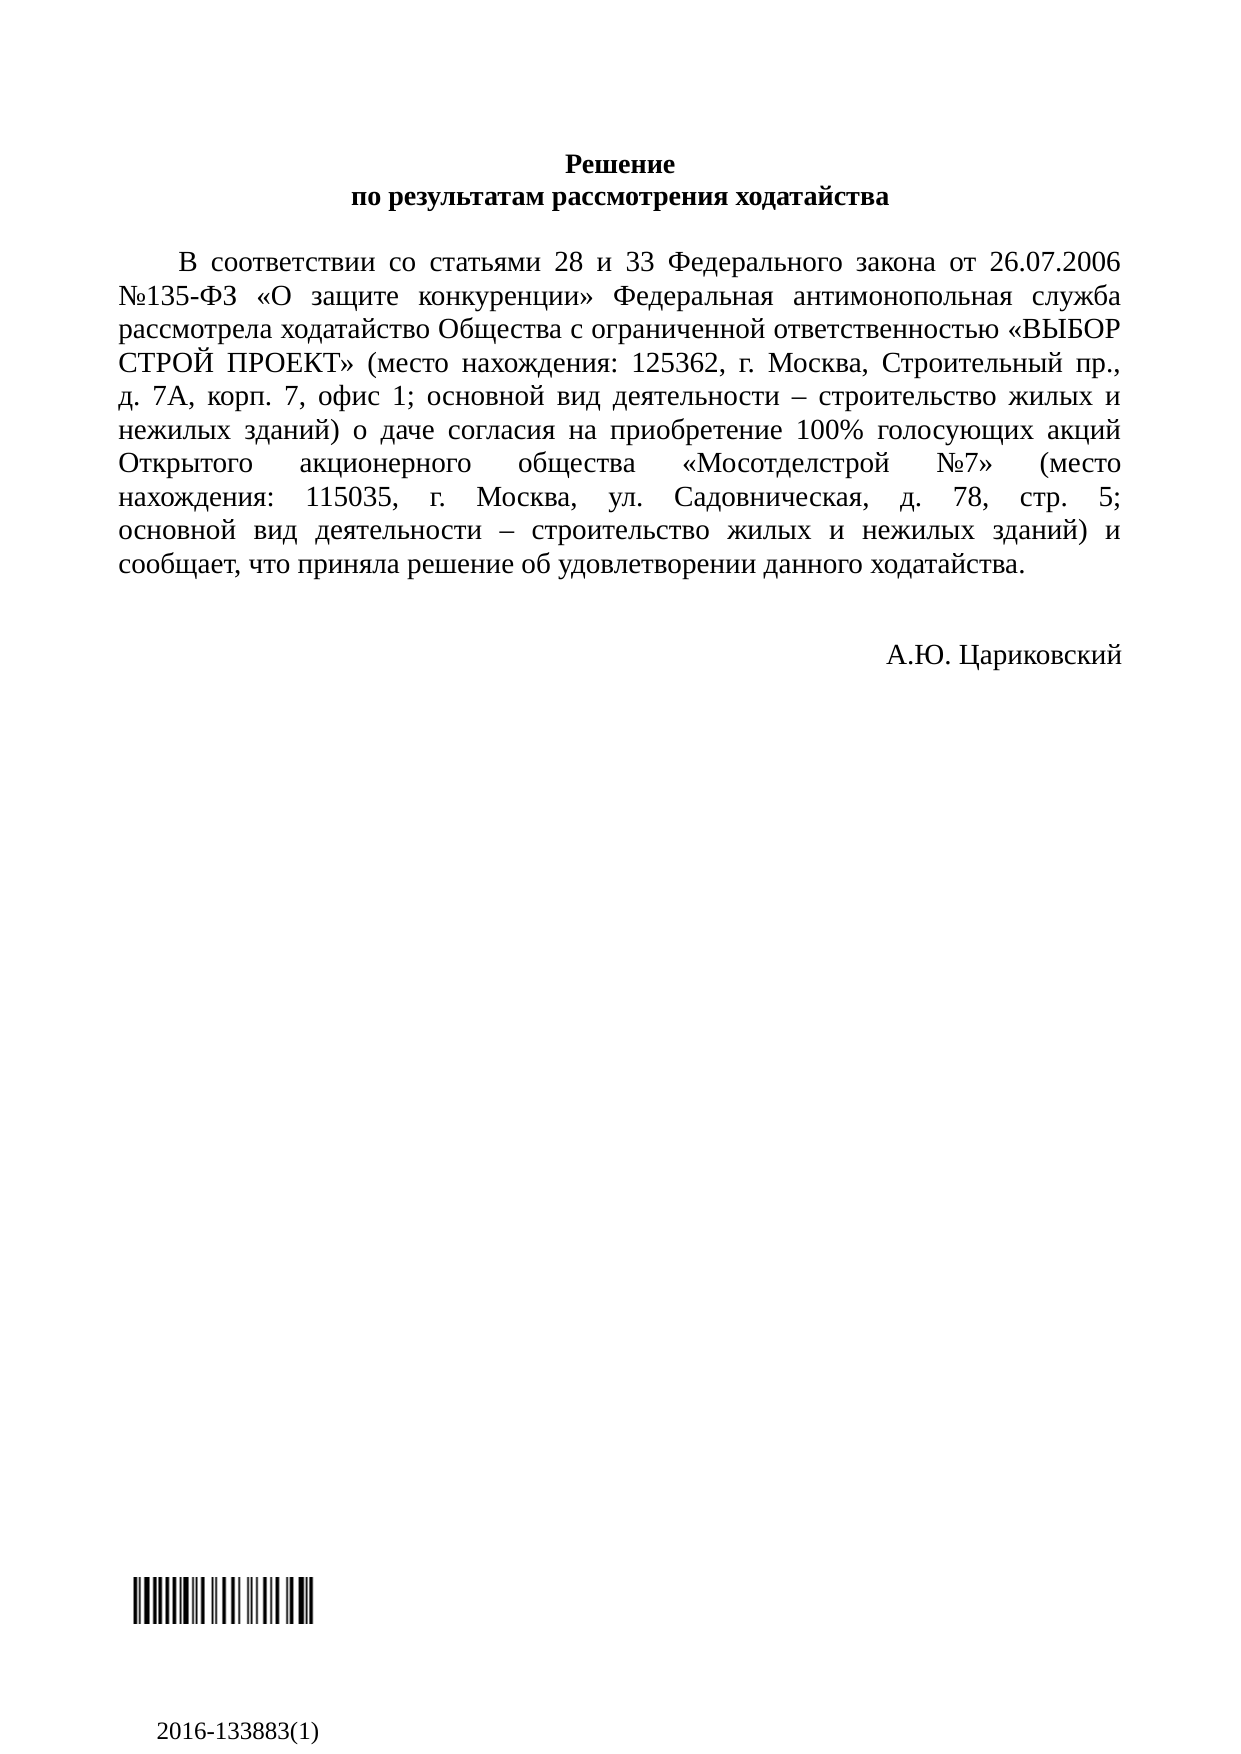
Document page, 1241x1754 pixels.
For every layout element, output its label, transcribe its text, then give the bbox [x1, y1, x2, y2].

picture [118, 1577, 331, 1624]
text по результатам рассмотрения ходатайства [118, 179, 1122, 212]
text А.Ю. Цариковский [118, 637, 1122, 671]
text Решение [118, 147, 1122, 179]
text В соответствии со статьями 28 и 33 Федерального закона от 26.07.2006 №135-ФЗ «О защите конкуренции» Федеральная антимонопольная служба рассмотрела ходатайство Общества с ограниченной ответственностью «ВЫБОР СТРОЙ ПРОЕКТ» (место нахождения: 125362, г. Москва, Строительный пр., д. 7А, корп. 7, офис 1; основной вид деятельности – строительство жилых и нежилых зданий) о даче согласия на приобретение 100% голосующих акций Открытого акционерного общества «Мосотделстрой №7» (место нахождения: 115035, г. Москва, ул. Садовническая, д. 78, стр. 5; основной вид деятельности – строительство жилых и нежилых зданий) и сообщает, что приняла решение об удовлетворении данного ходатайства. [118, 244, 1122, 579]
